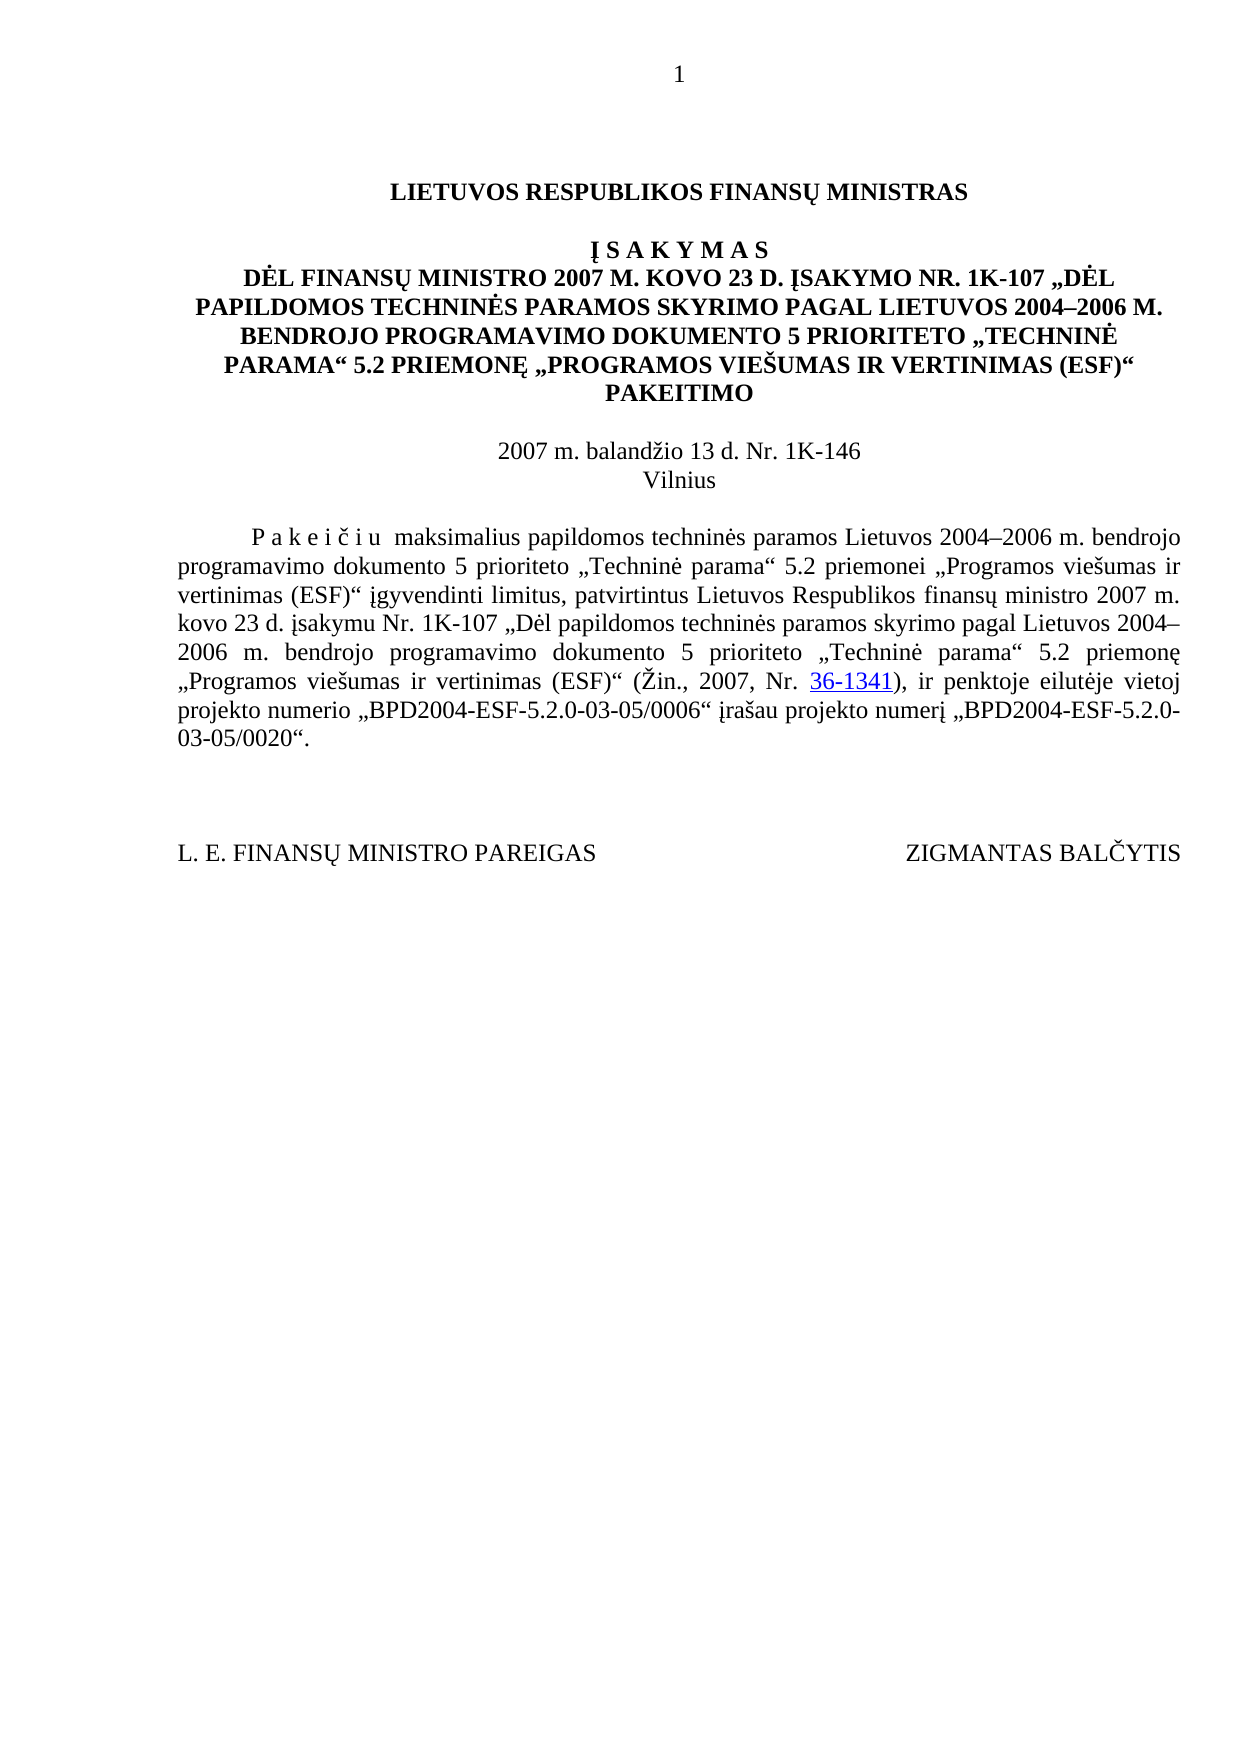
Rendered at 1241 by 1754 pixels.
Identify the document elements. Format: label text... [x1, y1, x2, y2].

text DĖL FINANSŲ MINISTRO 2007 M. KOVO 23 D. ĮSAKYMO NR. 1K-107 „DĖL PAPILDOMOS TECHNINĖS PARAMOS SKYRIMO PAGAL LIETUVOS 2004–2006 M. BENDROJO PROGRAMAVIMO DOKUMENTO 5 PRIORITETO „TECHNINĖ PARAMA“ 5.2 PRIEMONĘ „PROGRAMOS VIEŠUMAS IR VERTINIMAS (ESF)“ PAKEITIMO [177, 263, 1181, 407]
text 2007 m. balandžio 13 d. Nr. 1K-146 [177, 436, 1181, 465]
text Vilnius [177, 465, 1181, 493]
text LIETUVOS RESPUBLIKOS FINANSŲ MINISTRAS [177, 177, 1181, 206]
text L. E. FINANSŲ MINISTRO PAREIGAS ZIGMANTAS BALČYTIS [177, 838, 1181, 867]
text Į S A K Y M A S [177, 235, 1181, 263]
text Pakeičiu maksimalius papildomos techninės paramos Lietuvos 2004–2006 m. bendrojo programavimo dokumento 5 prioriteto „Techninė parama“ 5.2 priemonei „Programos viešumas ir vertinimas (ESF)“ įgyvendinti limitus, patvirtintus Lietuvos Respublikos finansų ministro 2007 m. kovo 23 d. įsakymu Nr. 1K-107 „Dėl papildomos techninės paramos skyrimo pagal Lietuvos 2004–2006 m. bendrojo programavimo dokumento 5 prioriteto „Techninė parama“ 5.2 priemonę „Programos viešumas ir vertinimas (ESF)“ (Žin., 2007, Nr. 36-1341), ir penktoje eilutėje vietoj projekto numerio „BPD2004-ESF-5.2.0-03-05/0006“ įrašau projekto numerį „BPD2004-ESF-5.2.0-03-05/0020“. [177, 522, 1181, 752]
